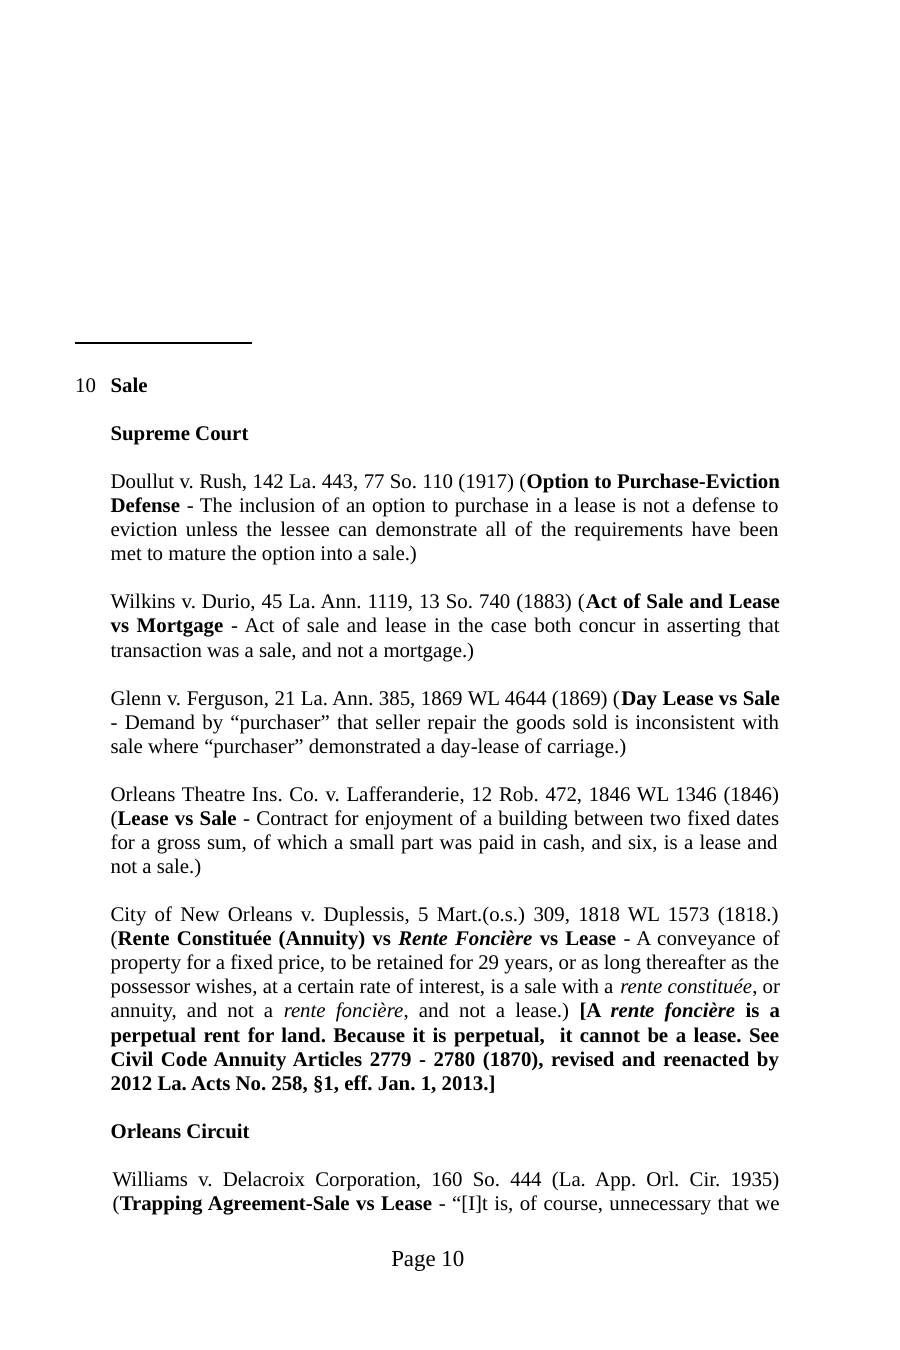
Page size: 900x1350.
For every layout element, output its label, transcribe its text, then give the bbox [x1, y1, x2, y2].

text Sale [75, 373, 780, 397]
text Supreme Court [75, 421, 780, 445]
text City of New Orleans v. Duplessis, 5 Mart.(o.s.) 309, 1818 WL 1573 (1818.) (Rente Constituée (Annuity) vs Rente Foncière vs Lease - A conveyance of property for a fixed price, to be retained for 29 years, or as long thereafter as the possessor wishes, at a certain rate of interest, is a sale with a rente constituée, or annuity, and not a rente foncière, and not a lease.) [A rente foncière is a perpetual rent for land. Because it is perpetual, it cannot be a lease. See Civil Code Annuity Articles 2779 - 2780 (1870), revised and reenacted by 2012 La. Acts No. 258, §1, eff. Jan. 1, 2013.] [75, 902, 780, 1095]
text Orleans Theatre Ins. Co. v. Lafferanderie, 12 Rob. 472, 1846 WL 1346 (1846) (Lease vs Sale - Contract for enjoyment of a building between two fixed dates for a gross sum, of which a small part was paid in cash, and six, is a lease and not a sale.) [75, 782, 780, 878]
text Doullut v. Rush, 142 La. 443, 77 So. 110 (1917) (Option to Purchase-Eviction Defense - The inclusion of an option to purchase in a lease is not a defense to eviction unless the lessee can demonstrate all of the requirements have been met to mature the option into a sale.) [75, 469, 780, 565]
text Williams v. Delacroix Corporation, 160 So. 444 (La. App. Orl. Cir. 1935) (Trapping Agreement-Sale vs Lease - “[I]t is, of course, unnecessary that we [112, 1167, 780, 1215]
text Wilkins v. Durio, 45 La. Ann. 1119, 13 So. 740 (1883) (Act of Sale and Lease vs Mortgage - Act of sale and lease in the case both concur in asserting that transaction was a sale, and not a mortgage.) [75, 589, 780, 662]
text Glenn v. Ferguson, 21 La. Ann. 385, 1869 WL 4644 (1869) (Day Lease vs Sale - Demand by “purchaser” that seller repair the goods sold is inconsistent with sale where “purchaser” demonstrated a day-lease of carriage.) [75, 686, 780, 758]
text Orleans Circuit [75, 1119, 780, 1143]
